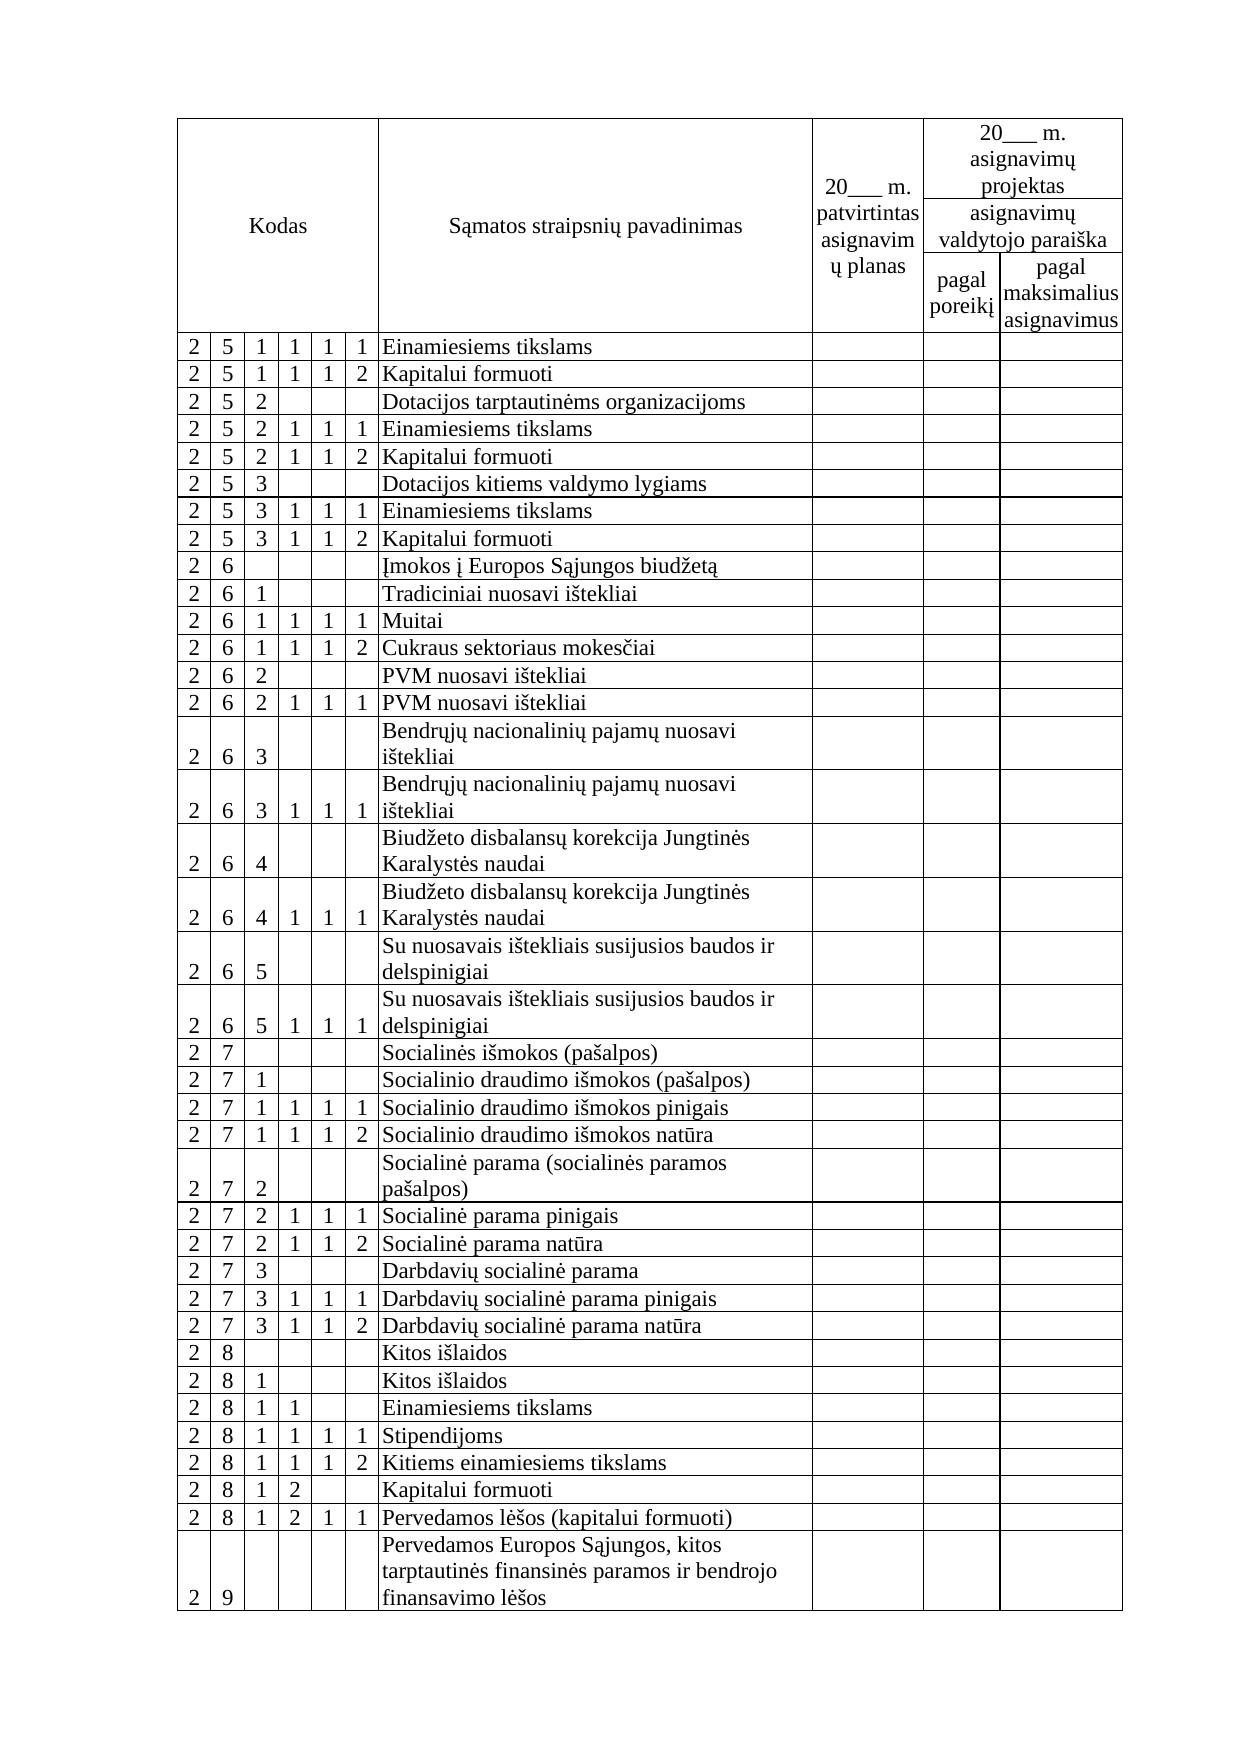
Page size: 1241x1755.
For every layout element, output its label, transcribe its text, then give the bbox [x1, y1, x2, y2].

table_cell 1 [279, 443, 311, 469]
table_cell [924, 1340, 999, 1366]
table_cell 6 [211, 932, 244, 984]
table_cell 2 [346, 1230, 378, 1256]
table_cell 7 [211, 1067, 244, 1093]
table_cell [924, 361, 999, 387]
table_cell 2 [245, 388, 278, 414]
table_cell [312, 1394, 345, 1421]
table_cell Pervedamos Europos Sąjungos, kitos tarptautinės finansinės paramos ir bendrojo finansavimo lėšos [379, 1531, 812, 1610]
table_cell 1 [346, 1285, 378, 1311]
table_cell 2 [178, 1394, 210, 1421]
table_cell 1 [346, 415, 378, 442]
table_cell 1 [312, 607, 345, 633]
table_cell [924, 552, 999, 579]
table_cell 9 [211, 1531, 244, 1610]
table_cell 1 [245, 1094, 278, 1120]
table_cell [279, 1367, 311, 1393]
table_cell Dotacijos kitiems valdymo lygiams [379, 470, 812, 496]
table_cell 2 [346, 443, 378, 469]
table_cell [1001, 689, 1122, 716]
table_cell [1001, 1394, 1122, 1421]
table_cell 1 [245, 1067, 278, 1093]
table_cell 1 [312, 525, 345, 551]
table_cell [346, 1367, 378, 1393]
table_cell [279, 1149, 311, 1201]
table_cell [1001, 525, 1122, 551]
table_cell [312, 470, 345, 496]
table_cell 6 [211, 580, 244, 606]
table_cell 1 [279, 635, 311, 661]
table_cell Cukraus sektoriaus mokesčiai [379, 635, 812, 661]
table_cell 1 [245, 1394, 278, 1421]
table_cell [924, 717, 999, 769]
table_cell 1 [279, 361, 311, 387]
table_cell 1 [312, 985, 345, 1038]
table_cell [924, 662, 999, 688]
table_cell [245, 1340, 278, 1366]
table_cell Einamiesiems tikslams [379, 415, 812, 442]
table_cell 1 [279, 1449, 311, 1475]
table_cell [813, 1149, 923, 1201]
table_cell [924, 1531, 999, 1610]
table_cell 1 [245, 580, 278, 606]
table_cell [813, 1531, 923, 1610]
table_cell [813, 1039, 923, 1066]
table_cell 2 [245, 662, 278, 688]
table_cell [813, 443, 923, 469]
table_cell 1 [346, 1504, 378, 1530]
table_cell 2 [346, 361, 378, 387]
table_cell 2 [178, 388, 210, 414]
table_cell Muitai [379, 607, 812, 633]
table_cell [1001, 932, 1122, 984]
table_cell 2 [178, 878, 210, 931]
table_cell pagal maksimalius asignavimus [1001, 253, 1122, 332]
table_cell 5 [211, 333, 244, 359]
table_cell 7 [211, 1094, 244, 1120]
table_cell 3 [245, 470, 278, 496]
table_cell [1001, 1449, 1122, 1475]
table_cell [924, 1285, 999, 1311]
table_cell 6 [211, 689, 244, 716]
table_cell 1 [312, 333, 345, 359]
table_cell Tradiciniai nuosavi ištekliai [379, 580, 812, 606]
table_cell Socialinė parama natūra [379, 1230, 812, 1256]
table_cell [813, 1422, 923, 1448]
table_cell [813, 1476, 923, 1503]
table_cell [346, 388, 378, 414]
table_cell Kapitalui formuoti [379, 525, 812, 551]
table_cell [312, 932, 345, 984]
table_cell [813, 470, 923, 496]
table_cell [924, 824, 999, 877]
table_cell [1001, 878, 1122, 931]
table_cell 8 [211, 1394, 244, 1421]
table_cell [346, 1476, 378, 1503]
table_cell 1 [279, 333, 311, 359]
table_cell 2 [178, 1422, 210, 1448]
table_cell 2 [178, 1367, 210, 1393]
table_cell [924, 635, 999, 661]
table_cell asignavimų valdytojo paraiška [924, 199, 1122, 252]
table_cell 2 [178, 525, 210, 551]
table_cell [346, 1257, 378, 1284]
table_cell [1001, 470, 1122, 496]
table_cell Biudžeto disbalansų korekcija Jungtinės Karalystės naudai [379, 824, 812, 877]
table_cell [813, 985, 923, 1038]
table_cell Socialinės išmokos (pašalpos) [379, 1039, 812, 1066]
table_cell 2 [346, 1449, 378, 1475]
table_cell [1001, 388, 1122, 414]
table_cell 7 [211, 1121, 244, 1148]
table_cell 1 [279, 498, 311, 524]
table_cell 6 [211, 552, 244, 579]
table_cell [346, 662, 378, 688]
table_cell [312, 1039, 345, 1066]
table_cell [924, 1394, 999, 1421]
table_cell 1 [245, 635, 278, 661]
table_cell 1 [346, 770, 378, 823]
table_cell 2 [178, 717, 210, 769]
table_cell [312, 1367, 345, 1393]
table_cell [813, 580, 923, 606]
table_cell 5 [211, 525, 244, 551]
table_cell 1 [245, 1476, 278, 1503]
table_cell [1001, 1504, 1122, 1530]
table_cell [813, 1340, 923, 1366]
table_cell 7 [211, 1285, 244, 1311]
table_cell [924, 1203, 999, 1229]
table_cell [1001, 415, 1122, 442]
table_cell [813, 388, 923, 414]
table_cell 8 [211, 1504, 244, 1530]
table_cell 1 [245, 1449, 278, 1475]
table_cell [312, 1257, 345, 1284]
table_cell 1 [346, 689, 378, 716]
table_cell [924, 580, 999, 606]
table_cell 6 [211, 717, 244, 769]
table_header Kodas [178, 119, 378, 332]
table_cell [813, 333, 923, 359]
table_cell [1001, 443, 1122, 469]
table_cell 2 [178, 689, 210, 716]
table_cell 2 [178, 1203, 210, 1229]
table_cell 2 [346, 635, 378, 661]
table_cell 1 [312, 443, 345, 469]
table_cell [1001, 498, 1122, 524]
table_cell 6 [211, 635, 244, 661]
table_cell [1001, 1312, 1122, 1338]
table_cell 1 [245, 607, 278, 633]
table_cell [346, 1149, 378, 1201]
table_cell 2 [178, 1449, 210, 1475]
table_cell 3 [245, 498, 278, 524]
table_cell 8 [211, 1449, 244, 1475]
table_cell [312, 552, 345, 579]
table_cell [1001, 1121, 1122, 1148]
table_cell [1001, 1039, 1122, 1066]
table_cell 6 [211, 607, 244, 633]
table_cell 3 [245, 1257, 278, 1284]
table_cell [346, 470, 378, 496]
table_cell [312, 1476, 345, 1503]
table_cell 2 [178, 1121, 210, 1148]
table_cell [1001, 1257, 1122, 1284]
table_cell 1 [279, 770, 311, 823]
table_cell [1001, 1285, 1122, 1311]
table_cell [279, 1340, 311, 1366]
table_cell [346, 717, 378, 769]
table_cell 2 [178, 1531, 210, 1610]
table_cell 5 [211, 388, 244, 414]
table_cell [813, 662, 923, 688]
table_cell 4 [245, 878, 278, 931]
table_cell 1 [312, 498, 345, 524]
table_cell pagal poreikį [924, 253, 999, 332]
table_cell 1 [279, 1094, 311, 1120]
table_cell 1 [312, 770, 345, 823]
table_cell 8 [211, 1367, 244, 1393]
table_cell [924, 388, 999, 414]
table_cell 1 [279, 1285, 311, 1311]
table_cell [924, 1257, 999, 1284]
table_cell Darbdavių socialinė parama natūra [379, 1312, 812, 1338]
table_cell [279, 388, 311, 414]
table_cell Kitos išlaidos [379, 1340, 812, 1366]
table_cell 1 [245, 1121, 278, 1148]
table_cell 2 [178, 1312, 210, 1338]
table_cell 1 [346, 607, 378, 633]
table_cell [924, 525, 999, 551]
table_cell 5 [211, 415, 244, 442]
table_cell Biudžeto disbalansų korekcija Jungtinės Karalystės naudai [379, 878, 812, 931]
table_cell 2 [178, 552, 210, 579]
table_cell 1 [312, 361, 345, 387]
table_cell [813, 932, 923, 984]
table_cell [813, 361, 923, 387]
table_cell 2 [178, 1094, 210, 1120]
table_cell [924, 1367, 999, 1393]
table_cell [279, 932, 311, 984]
table_cell [1001, 607, 1122, 633]
table_cell Darbdavių socialinė parama pinigais [379, 1285, 812, 1311]
table_cell [1001, 1531, 1122, 1610]
table_cell [813, 1285, 923, 1311]
table_cell [813, 1230, 923, 1256]
table_cell [924, 333, 999, 359]
table_cell 1 [312, 878, 345, 931]
table_cell [346, 1394, 378, 1421]
table_cell [1001, 1367, 1122, 1393]
table_cell [279, 1039, 311, 1066]
table_cell [813, 635, 923, 661]
table_cell [312, 717, 345, 769]
table_cell [1001, 361, 1122, 387]
table_cell 2 [178, 1067, 210, 1093]
table_cell Įmokos į Europos Sąjungos biudžetą [379, 552, 812, 579]
table_cell [312, 1340, 345, 1366]
table_cell [1001, 1230, 1122, 1256]
table_cell 8 [211, 1340, 244, 1366]
table_cell [346, 1039, 378, 1066]
table_cell 1 [279, 878, 311, 931]
table_cell Socialinio draudimo išmokos natūra [379, 1121, 812, 1148]
table_cell [924, 1476, 999, 1503]
table_cell Dotacijos tarptautinėms organizacijoms [379, 388, 812, 414]
table_cell 5 [245, 985, 278, 1038]
table_cell [924, 878, 999, 931]
table_header Sąmatos straipsnių pavadinimas [379, 119, 812, 332]
table_cell [312, 388, 345, 414]
table_cell [924, 607, 999, 633]
table_cell 8 [211, 1422, 244, 1448]
table_cell [813, 525, 923, 551]
table_cell [245, 1039, 278, 1066]
table_cell 2 [178, 1504, 210, 1530]
table_cell [924, 1504, 999, 1530]
table_cell [924, 1067, 999, 1093]
table_cell 2 [178, 1285, 210, 1311]
table_cell 1 [279, 985, 311, 1038]
table_cell [924, 1230, 999, 1256]
table_cell [813, 1257, 923, 1284]
table_cell Socialinio draudimo išmokos (pašalpos) [379, 1067, 812, 1093]
table_cell Socialinė parama (socialinės paramos pašalpos) [379, 1149, 812, 1201]
table_cell 1 [346, 1203, 378, 1229]
table_cell 2 [178, 635, 210, 661]
table_cell 2 [178, 985, 210, 1038]
table_cell Einamiesiems tikslams [379, 333, 812, 359]
table_cell PVM nuosavi ištekliai [379, 689, 812, 716]
table_cell 2 [178, 1257, 210, 1284]
table_cell 2 [245, 1203, 278, 1229]
table_cell 2 [178, 1340, 210, 1366]
table_cell Kapitalui formuoti [379, 1476, 812, 1503]
table_cell 5 [211, 498, 244, 524]
table_cell 1 [312, 1285, 345, 1311]
table_cell 2 [346, 1312, 378, 1338]
table_cell 2 [245, 1230, 278, 1256]
table_cell Su nuosavais ištekliais susijusios baudos ir delspinigiai [379, 932, 812, 984]
table_cell [924, 985, 999, 1038]
table_cell [1001, 1340, 1122, 1366]
table_cell 3 [245, 525, 278, 551]
table_cell 2 [178, 1039, 210, 1066]
table_cell 6 [211, 770, 244, 823]
table_cell [813, 1067, 923, 1093]
table_cell Kapitalui formuoti [379, 443, 812, 469]
table_cell [1001, 1149, 1122, 1201]
table_cell 1 [312, 689, 345, 716]
table_cell 5 [211, 443, 244, 469]
table_cell [813, 824, 923, 877]
table_cell Kapitalui formuoti [379, 361, 812, 387]
table_cell [924, 689, 999, 716]
table_cell 1 [346, 498, 378, 524]
table_cell [1001, 824, 1122, 877]
table_cell [346, 932, 378, 984]
table_cell 8 [211, 1476, 244, 1503]
table_cell Su nuosavais ištekliais susijusios baudos ir delspinigiai [379, 985, 812, 1038]
table_cell 2 [178, 1476, 210, 1503]
table_cell 3 [245, 717, 278, 769]
table_cell [1001, 1422, 1122, 1448]
table_cell [346, 1340, 378, 1366]
table_cell [813, 552, 923, 579]
table_cell 1 [279, 1312, 311, 1338]
table_cell [924, 1094, 999, 1120]
table_cell [1001, 1476, 1122, 1503]
table_cell 2 [178, 361, 210, 387]
table_cell [1001, 1203, 1122, 1229]
table_cell 1 [312, 635, 345, 661]
table_cell [1001, 662, 1122, 688]
table_header 20___ m. asignavimų projektas [924, 119, 1122, 198]
table_cell 2 [279, 1504, 311, 1530]
table_cell 3 [245, 770, 278, 823]
table_cell 1 [346, 878, 378, 931]
table_cell 4 [245, 824, 278, 877]
table_cell [924, 470, 999, 496]
table_cell [346, 1531, 378, 1610]
table_cell 7 [211, 1230, 244, 1256]
table_cell [346, 552, 378, 579]
table_cell 2 [279, 1476, 311, 1503]
table_cell [1001, 580, 1122, 606]
table_cell 6 [211, 662, 244, 688]
table_cell 1 [312, 1230, 345, 1256]
table_cell 2 [178, 824, 210, 877]
table_cell [924, 1449, 999, 1475]
table_cell 1 [245, 1422, 278, 1448]
table_cell 1 [279, 415, 311, 442]
table_cell 6 [211, 878, 244, 931]
table_cell 6 [211, 824, 244, 877]
table_cell 1 [279, 525, 311, 551]
table_cell 2 [346, 525, 378, 551]
table_cell [312, 824, 345, 877]
table_cell [312, 662, 345, 688]
table_cell 1 [312, 1094, 345, 1120]
table_cell 2 [245, 1149, 278, 1201]
table_cell [279, 1257, 311, 1284]
table_cell [346, 1067, 378, 1093]
table_cell [813, 1203, 923, 1229]
table_cell [924, 498, 999, 524]
table_cell 7 [211, 1203, 244, 1229]
table_cell Bendrųjų nacionalinių pajamų nuosavi ištekliai [379, 717, 812, 769]
table_cell 2 [245, 443, 278, 469]
table_cell 6 [211, 985, 244, 1038]
table_cell [924, 1121, 999, 1148]
table_cell [279, 552, 311, 579]
table_cell [1001, 635, 1122, 661]
table_cell Kitiems einamiesiems tikslams [379, 1449, 812, 1475]
table_cell 1 [346, 333, 378, 359]
table_cell [346, 580, 378, 606]
table_cell [1001, 985, 1122, 1038]
table_cell 1 [312, 1504, 345, 1530]
table_cell 1 [279, 689, 311, 716]
table_cell [1001, 1094, 1122, 1120]
table_cell [924, 1422, 999, 1448]
table_cell 5 [245, 932, 278, 984]
table_cell 2 [346, 1121, 378, 1148]
table_cell 1 [279, 1121, 311, 1148]
table_cell [279, 662, 311, 688]
table_cell [1001, 552, 1122, 579]
table_cell [245, 1531, 278, 1610]
table_cell 2 [245, 689, 278, 716]
table_cell [924, 1312, 999, 1338]
table_cell [312, 1067, 345, 1093]
table_cell 1 [312, 1422, 345, 1448]
table_cell 7 [211, 1039, 244, 1066]
table_cell [346, 824, 378, 877]
table_cell [245, 552, 278, 579]
table_cell [924, 1149, 999, 1201]
table_cell [813, 770, 923, 823]
table_cell 2 [178, 662, 210, 688]
table_cell [279, 1531, 311, 1610]
table_cell [279, 580, 311, 606]
table_cell [1001, 333, 1122, 359]
table_cell [813, 1312, 923, 1338]
table_cell 2 [178, 932, 210, 984]
table_cell [312, 580, 345, 606]
table_cell Kitos išlaidos [379, 1367, 812, 1393]
table_cell Socialinio draudimo išmokos pinigais [379, 1094, 812, 1120]
table_cell Socialinė parama pinigais [379, 1203, 812, 1229]
table_cell [813, 1367, 923, 1393]
table_cell Einamiesiems tikslams [379, 1394, 812, 1421]
table_cell 1 [312, 1203, 345, 1229]
table_cell 1 [346, 1422, 378, 1448]
table_cell 1 [279, 1230, 311, 1256]
table_cell 5 [211, 470, 244, 496]
table_cell Pervedamos lėšos (kapitalui formuoti) [379, 1504, 812, 1530]
table_cell [1001, 717, 1122, 769]
table_cell [813, 498, 923, 524]
table_cell 2 [178, 470, 210, 496]
table_cell 1 [346, 985, 378, 1038]
table_cell [312, 1531, 345, 1610]
table_cell [813, 1394, 923, 1421]
table_cell 7 [211, 1257, 244, 1284]
table_cell 1 [312, 1449, 345, 1475]
table_cell 7 [211, 1149, 244, 1201]
table_cell 1 [245, 1504, 278, 1530]
table_cell 1 [279, 1394, 311, 1421]
table_cell 1 [245, 333, 278, 359]
table_cell [279, 470, 311, 496]
table_cell 2 [178, 415, 210, 442]
table_cell [813, 717, 923, 769]
table_cell [279, 824, 311, 877]
table_cell 2 [178, 770, 210, 823]
table_cell [924, 1039, 999, 1066]
table_cell PVM nuosavi ištekliai [379, 662, 812, 688]
table_cell 2 [245, 415, 278, 442]
table_cell 7 [211, 1312, 244, 1338]
table_cell 1 [346, 1094, 378, 1120]
table_cell 1 [279, 607, 311, 633]
table_cell [1001, 1067, 1122, 1093]
table_cell [279, 1067, 311, 1093]
table_cell 1 [312, 1312, 345, 1338]
table_cell [813, 1121, 923, 1148]
table_cell Stipendijoms [379, 1422, 812, 1448]
table_cell [924, 932, 999, 984]
table_cell [813, 878, 923, 931]
table_cell 1 [245, 1367, 278, 1393]
table_cell Bendrųjų nacionalinių pajamų nuosavi ištekliai [379, 770, 812, 823]
table_cell 3 [245, 1285, 278, 1311]
table_cell [813, 689, 923, 716]
table_cell 2 [178, 1230, 210, 1256]
table_cell 2 [178, 333, 210, 359]
table_cell [279, 717, 311, 769]
table_cell 1 [245, 361, 278, 387]
table_cell [924, 443, 999, 469]
table_cell Einamiesiems tikslams [379, 498, 812, 524]
table_cell [924, 415, 999, 442]
table_cell [813, 1504, 923, 1530]
table_cell [1001, 770, 1122, 823]
table_cell 2 [178, 1149, 210, 1201]
table_cell [924, 770, 999, 823]
table_cell 5 [211, 361, 244, 387]
table_cell [813, 607, 923, 633]
table_cell 2 [178, 607, 210, 633]
table_cell 2 [178, 498, 210, 524]
table_cell 2 [178, 443, 210, 469]
table_cell [813, 1449, 923, 1475]
table_cell 1 [312, 1121, 345, 1148]
table_header 20___ m. patvirtintas asignavimų planas [813, 119, 923, 332]
table_cell [813, 1094, 923, 1120]
table_cell [312, 1149, 345, 1201]
table_cell 1 [279, 1422, 311, 1448]
table_cell 1 [279, 1203, 311, 1229]
table_cell 3 [245, 1312, 278, 1338]
table_cell Darbdavių socialinė parama [379, 1257, 812, 1284]
table_cell [813, 415, 923, 442]
table_cell 2 [178, 580, 210, 606]
table_cell 1 [312, 415, 345, 442]
